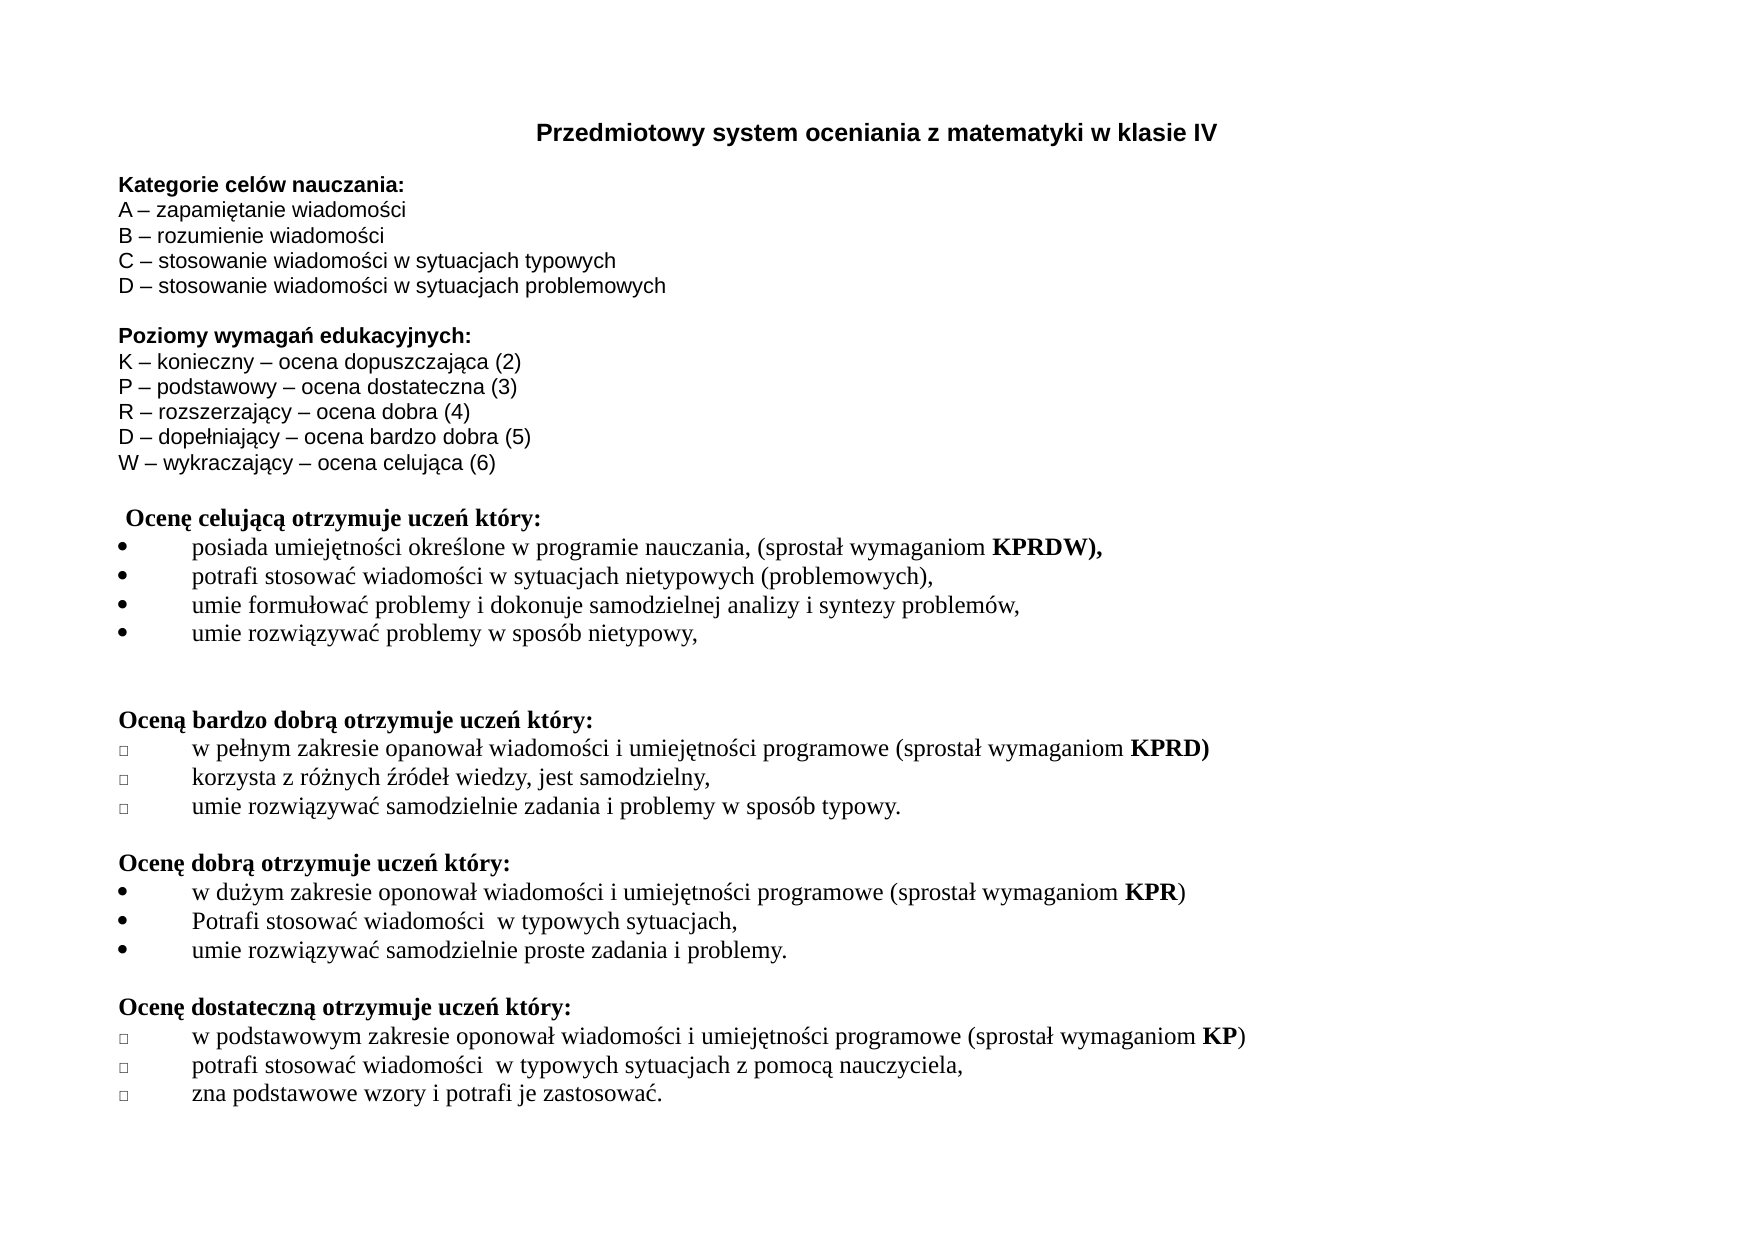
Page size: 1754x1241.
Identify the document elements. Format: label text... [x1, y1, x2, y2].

text K – konieczny – ocena dopuszczająca (2) [118, 348, 1636, 374]
text D – dopełniający – ocena bardzo dobra (5) [118, 424, 1636, 449]
text B – rozumienie wiadomości [118, 222, 1636, 248]
list Potrafi stosować wiadomości w typowych sytuacjach, [118, 906, 1636, 935]
list korzysta z różnych źródeł wiedzy, jest samodzielny, [118, 762, 1636, 791]
text Ocenę celującą otrzymuje uczeń który: [118, 503, 1636, 532]
text P – podstawowy – ocena dostateczna (3) [118, 374, 1636, 399]
text Kategorie celów nauczania: [118, 172, 1636, 197]
text Oceną bardzo dobrą otrzymuje uczeń który: [118, 705, 1636, 733]
text Poziomy wymagań edukacyjnych: [118, 323, 1636, 348]
list umie rozwiązywać samodzielnie zadania i problemy w sposób typowy. [118, 791, 1636, 820]
text C – stosowanie wiadomości w sytuacjach typowych [118, 248, 1636, 273]
list w pełnym zakresie opanował wiadomości i umiejętności programowe (sprostał wymaganiom KPRD) [118, 733, 1636, 762]
list w dużym zakresie oponował wiadomości i umiejętności programowe (sprostał wymaganiom KPR) [118, 877, 1636, 906]
list potrafi stosować wiadomości w sytuacjach nietypowych (problemowych), [118, 561, 1636, 590]
list posiada umiejętności określone w programie nauczania, (sprostał wymaganiom KPRDW), [118, 532, 1636, 561]
list umie formułować problemy i dokonuje samodzielnej analizy i syntezy problemów, [118, 590, 1636, 618]
list zna podstawowe wzory i potrafi je zastosować. [118, 1078, 1636, 1107]
text A – zapamiętanie wiadomości [118, 197, 1636, 222]
list potrafi stosować wiadomości w typowych sytuacjach z pomocą nauczyciela, [118, 1050, 1636, 1078]
text Ocenę dostateczną otrzymuje uczeń który: [118, 992, 1636, 1021]
text R – rozszerzający – ocena dobra (4) [118, 399, 1636, 424]
list umie rozwiązywać problemy w sposób nietypowy, [118, 618, 1636, 647]
list umie rozwiązywać samodzielnie proste zadania i problemy. [118, 935, 1636, 963]
list w podstawowym zakresie oponował wiadomości i umiejętności programowe (sprostał wymaganiom KP) [118, 1021, 1636, 1050]
text D – stosowanie wiadomości w sytuacjach problemowych [118, 273, 1636, 298]
text Ocenę dobrą otrzymuje uczeń który: [118, 848, 1636, 877]
text Przedmiotowy system oceniania z matematyki w klasie IV [118, 118, 1636, 147]
text W – wykraczający – ocena celująca (6) [118, 449, 1636, 474]
